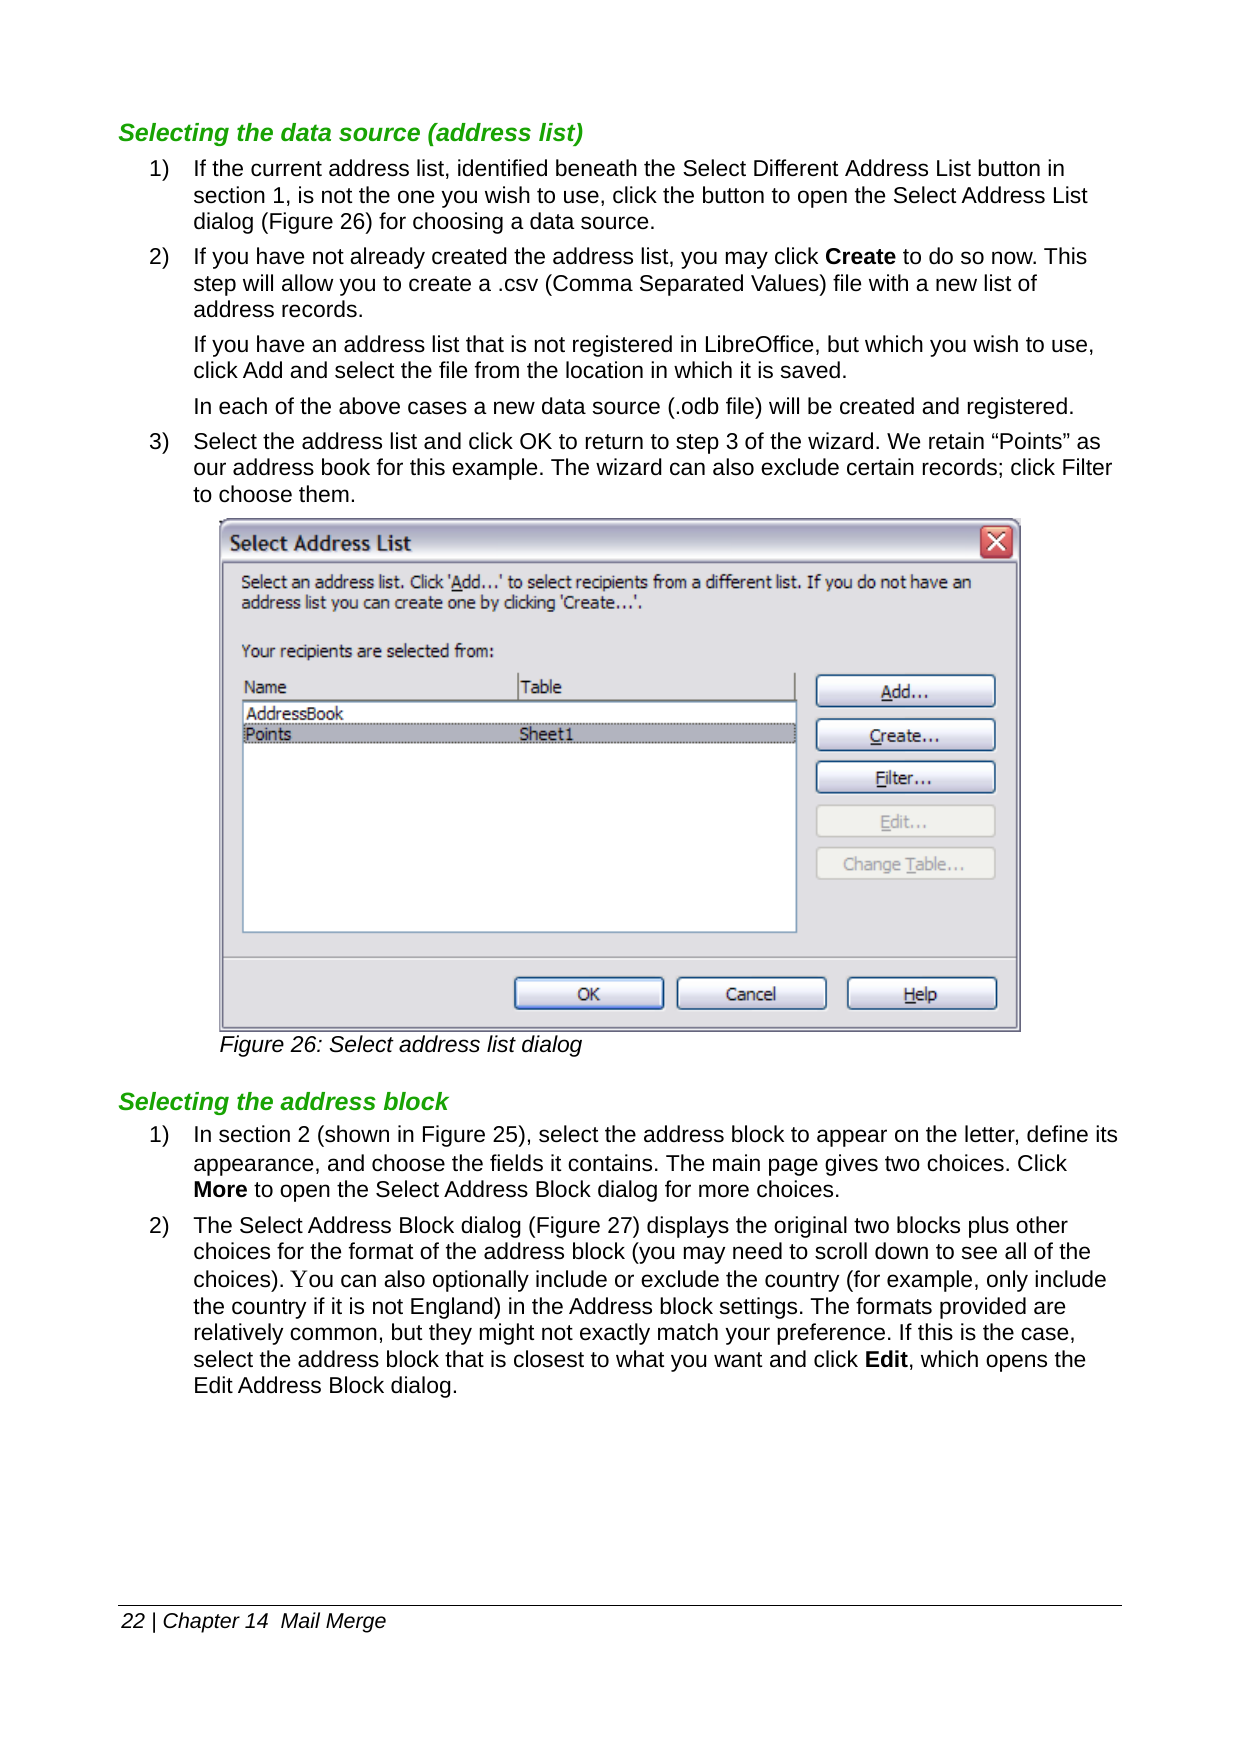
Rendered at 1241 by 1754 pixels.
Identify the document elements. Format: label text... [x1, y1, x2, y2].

list If you have an address list that is not registered in LibreOffice, but which you wish to use, click Add and select the file from the location in which it is saved. [165, 331, 1122, 384]
subtitle Selecting the data source (address list) [118, 118, 1122, 147]
subtitle Selecting the address block [118, 1087, 1122, 1115]
picture [219, 518, 1021, 1032]
list If you have not already created the address list, you may click Create to do so now. This step will allow you to create a .csv (Comma Separated Values) file with a new list of address records. [169, 243, 1122, 322]
text Figure 26: Select address list dialog [219, 1032, 1021, 1058]
list In section 2 (shown in Figure 25), select the address block to appear on the letter, define its appearance, and choose the fields it contains. The main page gives two choices. Click More to open the Select Address Block dialog for more choices. [169, 1121, 1122, 1203]
list The Select Address Block dialog (Figure 27) displays the original two blocks plus other choices for the format of the address block (you may need to scroll down to see all of the choices). You can also optionally include or exclude the country (for example, only include the country if it is not England) in the Address block settings. The formats provided are relatively common, but they might not exactly match your preference. If this is the case, select the address block that is closest to what you want and click Edit, which opens the Edit Address Block dialog. [169, 1212, 1122, 1398]
list Select the address list and click OK to return to step 3 of the wizard. We retain “Points” as our address book for this example. The wizard can also exclude certain records; click Filter to choose them. [169, 428, 1122, 507]
list In each of the above cases a new data source (.odb file) will be created and registered. [165, 393, 1122, 419]
list If the current address list, identified beneath the Select Different Address List button in section 1, is not the one you wish to use, click the button to open the Select Address List dialog (Figure 26) for choosing a data source. [169, 153, 1122, 234]
